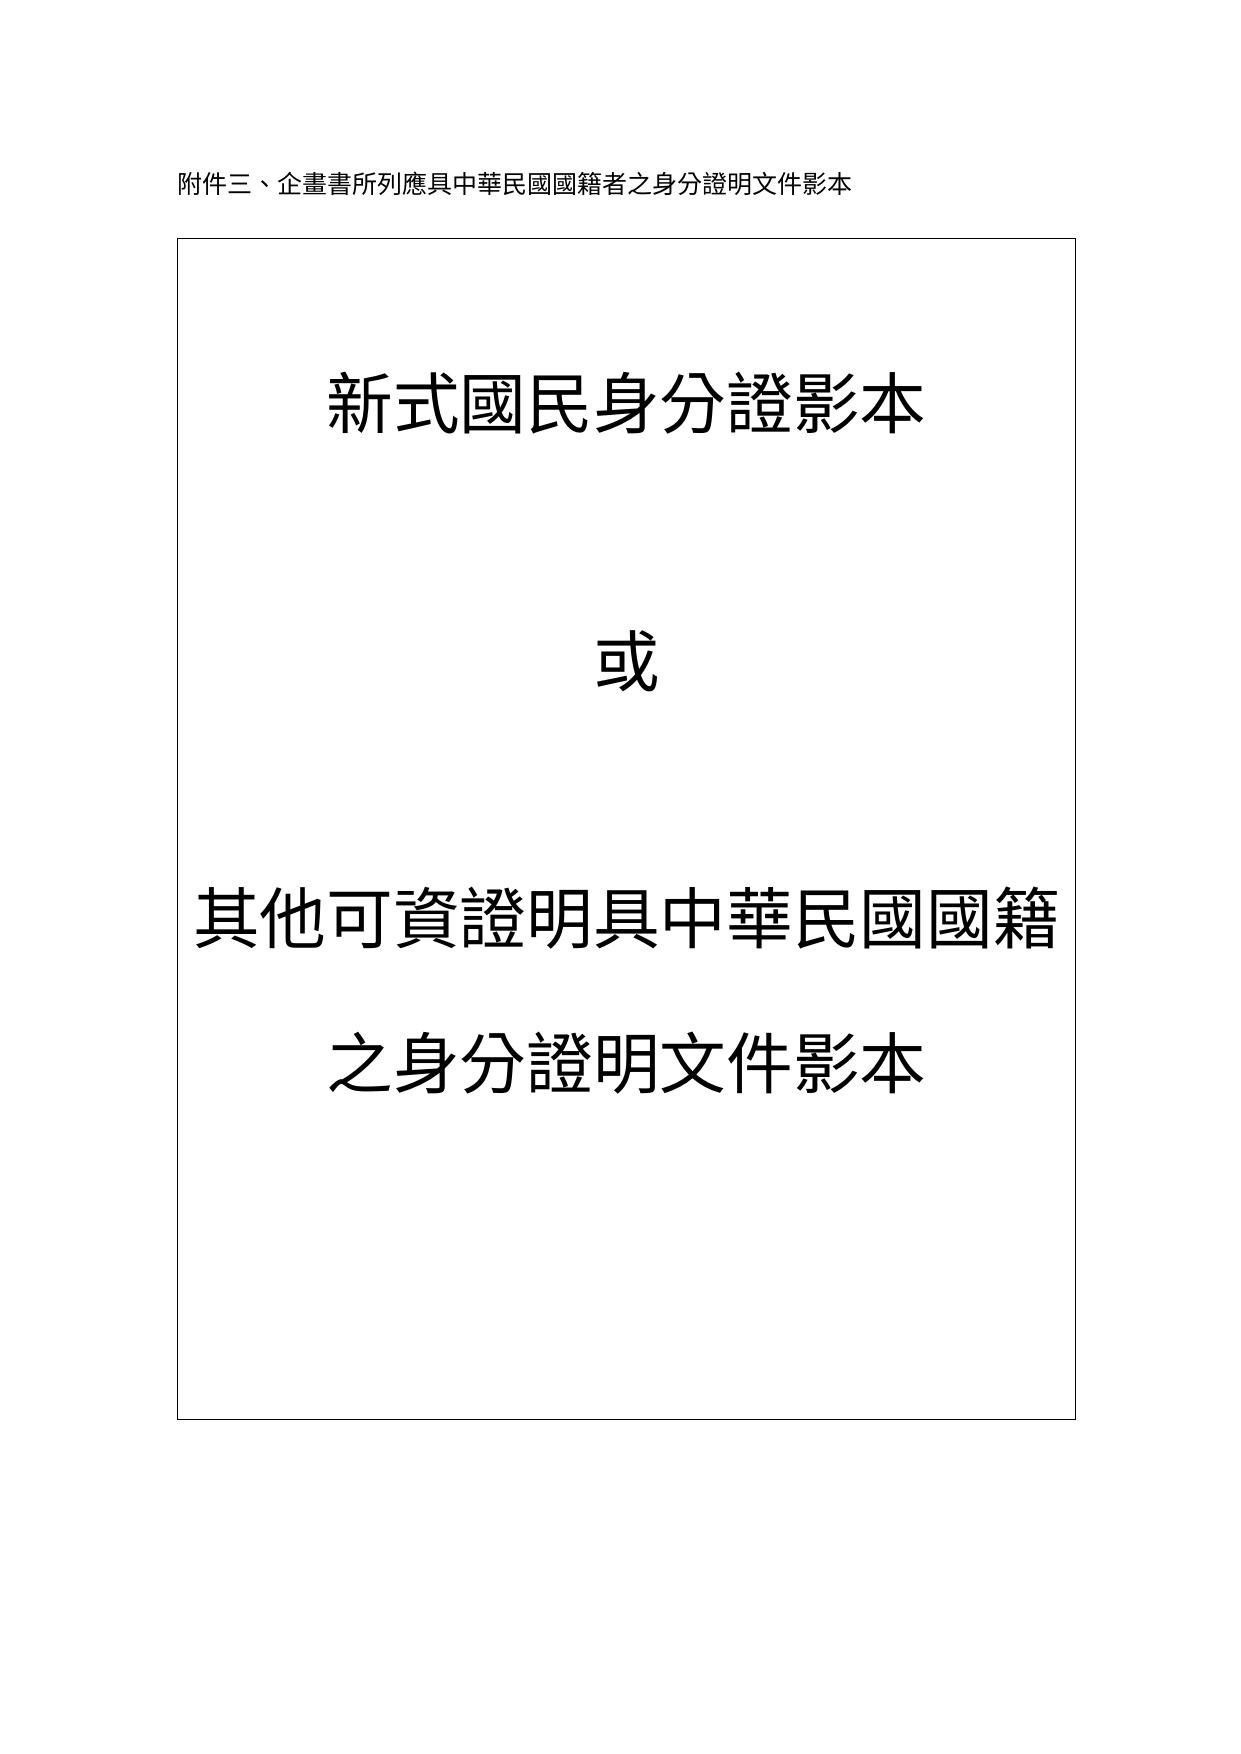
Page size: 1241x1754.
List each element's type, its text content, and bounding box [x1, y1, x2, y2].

table_header 新式國民身分證影本 或 其他可資證明具中華民國國籍之身分證明文件影本 [178, 239, 1075, 1419]
text 附件三、企畫書所列應具中華民國國籍者之身分證明文件影本 [177, 164, 1063, 201]
